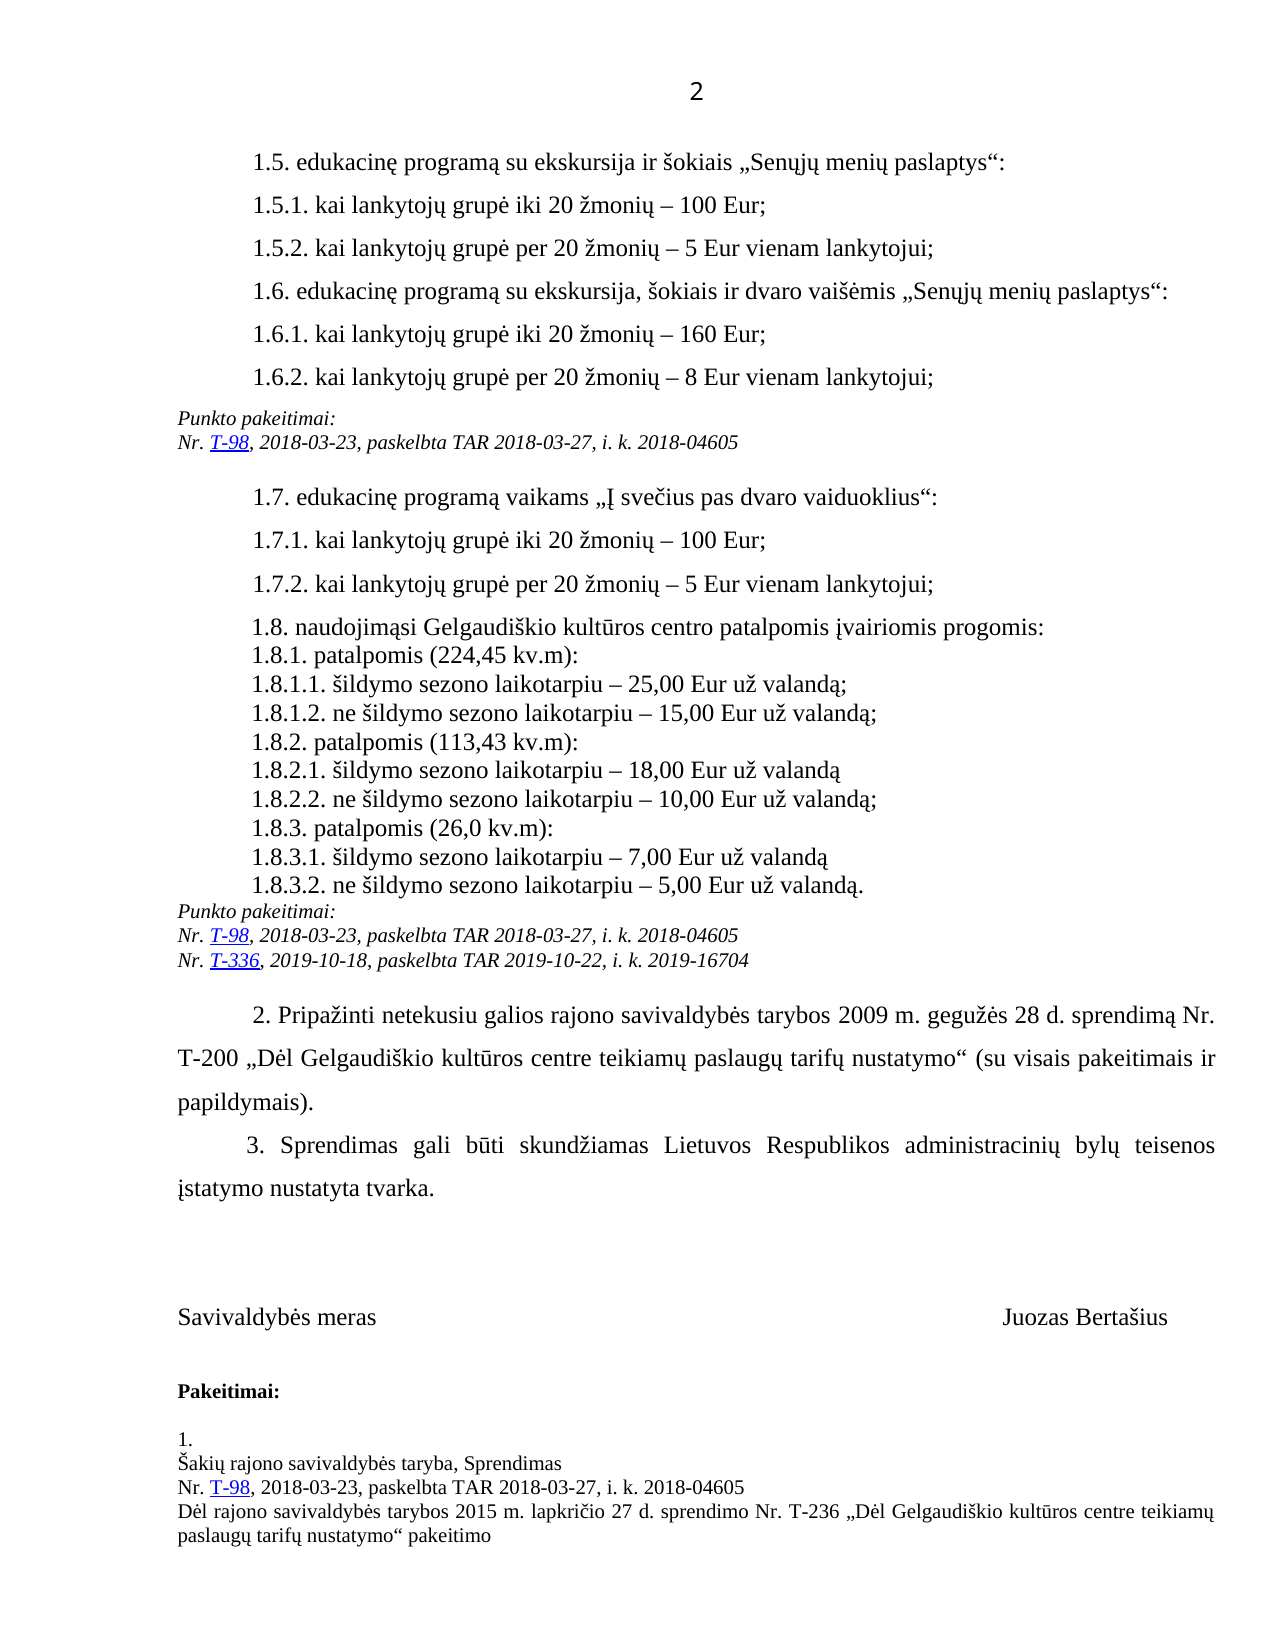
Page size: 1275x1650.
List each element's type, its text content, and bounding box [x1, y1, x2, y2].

text Nr. T-98, 2018-03-23, paskelbta TAR 2018-03-27, i. k. 2018-04605 [177, 430, 1216, 454]
text 1.8.1.2. ne šildymo sezono laikotarpiu – 15,00 Eur už valandą; [177, 698, 1216, 727]
text 3. Sprendimas gali būti skundžiamas Lietuvos Respublikos administracinių bylų teisenos įstatymo nustatyta tvarka. [177, 1130, 1216, 1202]
text Punkto pakeitimai: [177, 406, 1216, 430]
text 1.8.3. patalpomis (26,0 kv.m): [177, 813, 1216, 842]
text 1.8.3.2. ne šildymo sezono laikotarpiu – 5,00 Eur už valandą. [177, 871, 1216, 899]
text Savivaldybės meras Juozas Bertašius [177, 1302, 1216, 1331]
text 1.6.2. kai lankytojų grupė per 20 žmonių – 8 Eur vienam lankytojui; [177, 362, 1216, 391]
text 1.6.1. kai lankytojų grupė iki 20 žmonių – 160 Eur; [177, 319, 1216, 348]
text 1.8. naudojimąsi Gelgaudiškio kultūros centro patalpomis įvairiomis progomis: [177, 612, 1216, 641]
text 1.7.1. kai lankytojų grupė iki 20 žmonių – 100 Eur; [177, 526, 1216, 554]
text Pakeitimai: [177, 1379, 1216, 1403]
text Punkto pakeitimai: [177, 899, 1216, 923]
text 1.6. edukacinę programą su ekskursija, šokiais ir dvaro vaišėmis „Senųjų menių paslaptys“: [177, 276, 1216, 305]
text 2. Pripažinti netekusiu galios rajono savivaldybės tarybos 2009 m. gegužės 28 d. sprendimą Nr. T-200 „Dėl Gelgaudiškio kultūros centre teikiamų paslaugų tarifų nustatymo“ (su visais pakeitimais ir papildymais). [177, 1000, 1216, 1115]
text 1.8.1.1. šildymo sezono laikotarpiu – 25,00 Eur už valandą; [177, 669, 1216, 698]
text Dėl rajono savivaldybės tarybos 2015 m. lapkričio 27 d. sprendimo Nr. T-236 „Dėl Gelgaudiškio kultūros centre teikiamų paslaugų tarifų nustatymo“ pakeitimo [177, 1499, 1216, 1547]
text Nr. T-336, 2019-10-18, paskelbta TAR 2019-10-22, i. k. 2019-16704 [177, 947, 1216, 972]
text 1.8.2. patalpomis (113,43 kv.m): [177, 727, 1216, 756]
text 1.7.2. kai lankytojų grupė per 20 žmonių – 5 Eur vienam lankytojui; [177, 569, 1216, 597]
text 1. [177, 1427, 1216, 1451]
text 1.8.2.2. ne šildymo sezono laikotarpiu – 10,00 Eur už valandą; [177, 784, 1216, 813]
text 1.8.3.1. šildymo sezono laikotarpiu – 7,00 Eur už valandą [177, 842, 1216, 871]
text Šakių rajono savivaldybės taryba, Sprendimas [177, 1451, 1216, 1475]
text Nr. T-98, 2018-03-23, paskelbta TAR 2018-03-27, i. k. 2018-04605 [177, 1475, 1216, 1499]
text 1.8.1. patalpomis (224,45 kv.m): [177, 641, 1216, 669]
text 1.7. edukacinę programą vaikams „Į svečius pas dvaro vaiduoklius“: [177, 482, 1216, 511]
text 1.5. edukacinę programą su ekskursija ir šokiais „Senųjų menių paslaptys“: [177, 147, 1216, 176]
text 1.8.2.1. šildymo sezono laikotarpiu – 18,00 Eur už valandą [177, 756, 1216, 784]
text Nr. T-98, 2018-03-23, paskelbta TAR 2018-03-27, i. k. 2018-04605 [177, 923, 1216, 947]
text 1.5.1. kai lankytojų grupė iki 20 žmonių – 100 Eur; [177, 190, 1216, 219]
text 1.5.2. kai lankytojų grupė per 20 žmonių – 5 Eur vienam lankytojui; [177, 233, 1216, 262]
